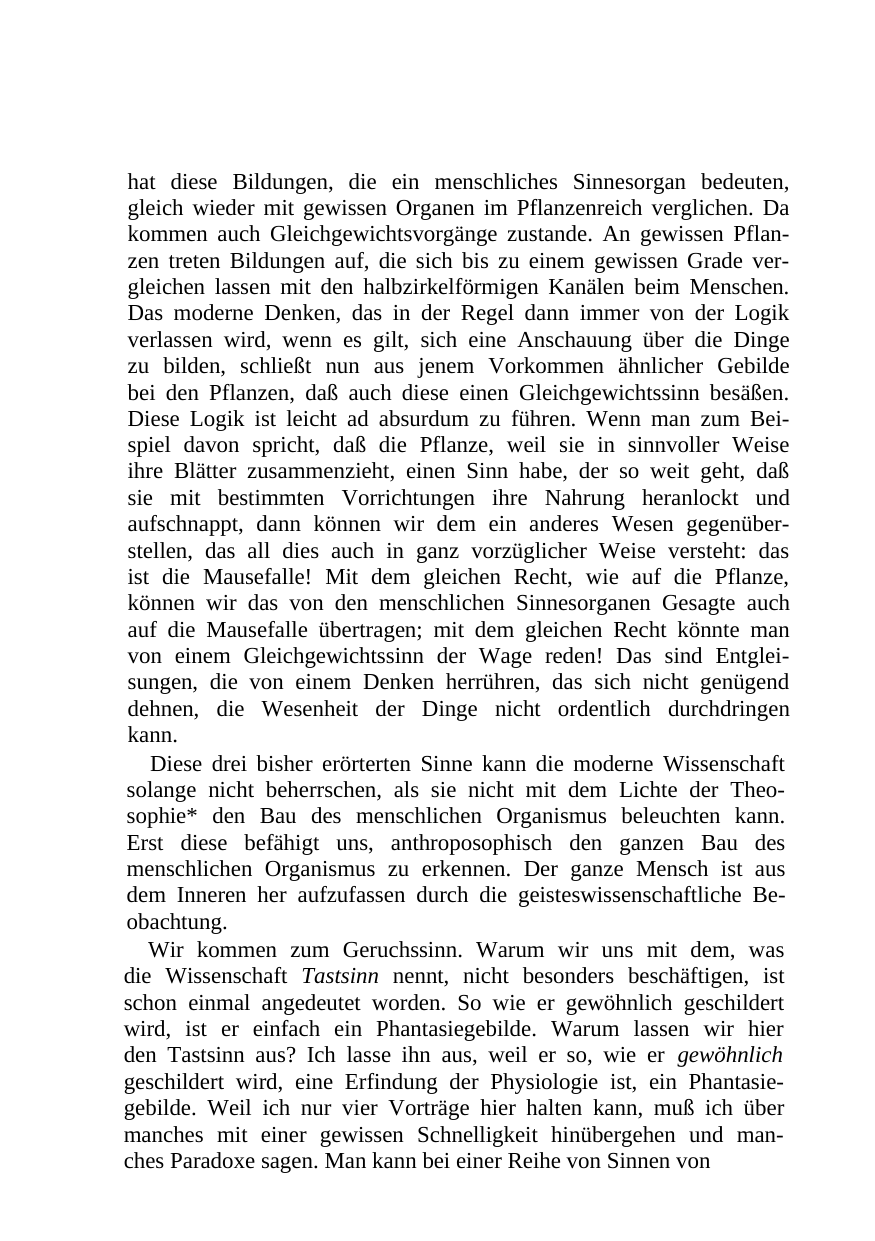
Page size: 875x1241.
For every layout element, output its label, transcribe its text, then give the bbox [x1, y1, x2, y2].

text Wir kommen zum Geruchssinn. Warum wir uns mit dem, was die Wissenschaft Tastsinn nennt, nicht besonders beschäftigen, ist schon einmal angedeutet worden. So wie er gewöhnlich geschildert wird, ist er einfach ein Phantasiegebilde. Warum lassen wir hier den Tastsinn aus? Ich lasse ihn aus, weil er so, wie er gewöhnlich geschildert wird, eine Erfindung der Physiologie ist, ein Phantasie- gebilde. Weil ich nur vier Vorträge hier halten kann, muß ich über manches mit einer gewissen Schnelligkeit hinübergehen und man- ches Paradoxe sagen. Man kann bei einer Reihe von Sinnen von [123, 936, 785, 1173]
text hat diese Bildungen, die ein menschliches Sinnesorgan bedeuten, gleich wieder mit gewissen Organen im Pflanzenreich verglichen. Da kommen auch Gleichgewichtsvorgänge zustande. An gewissen Pflan- zen treten Bildungen auf, die sich bis zu einem gewissen Grade ver- gleichen lassen mit den halbzirkelförmigen Kanälen beim Menschen. Das moderne Denken, das in der Regel dann immer von der Logik verlassen wird, wenn es gilt, sich eine Anschauung über die Dinge zu bilden, schließt nun aus jenem Vorkommen ähnlicher Gebilde bei den Pflanzen, daß auch diese einen Gleichgewichtssinn besäßen. Diese Logik ist leicht ad absurdum zu führen. Wenn man zum Bei- spiel davon spricht, daß die Pflanze, weil sie in sinnvoller Weise ihre Blätter zusammenzieht, einen Sinn habe, der so weit geht, daß sie mit bestimmten Vorrichtungen ihre Nahrung heranlockt und aufschnappt, dann können wir dem ein anderes Wesen gegenüber- stellen, das all dies auch in ganz vorzüglicher Weise versteht: das ist die Mausefalle! Mit dem gleichen Recht, wie auf die Pflanze, können wir das von den menschlichen Sinnesorganen Gesagte auch auf die Mausefalle übertragen; mit dem gleichen Recht könnte man von einem Gleichgewichtssinn der Wage reden! Das sind Entglei- sungen, die von einem Denken herrühren, das sich nicht genügend dehnen, die Wesenheit der Dinge nicht ordentlich durchdringen kann. [127, 168, 791, 747]
text Diese drei bisher erörterten Sinne kann die moderne Wissenschaft solange nicht beherrschen, als sie nicht mit dem Lichte der Theo- sophie* den Bau des menschlichen Organismus beleuchten kann. Erst diese befähigt uns, anthroposophisch den ganzen Bau des menschlichen Organismus zu erkennen. Der ganze Mensch ist aus dem Inneren her aufzufassen durch die geisteswissenschaftliche Be- obachtung. [126, 749, 787, 934]
